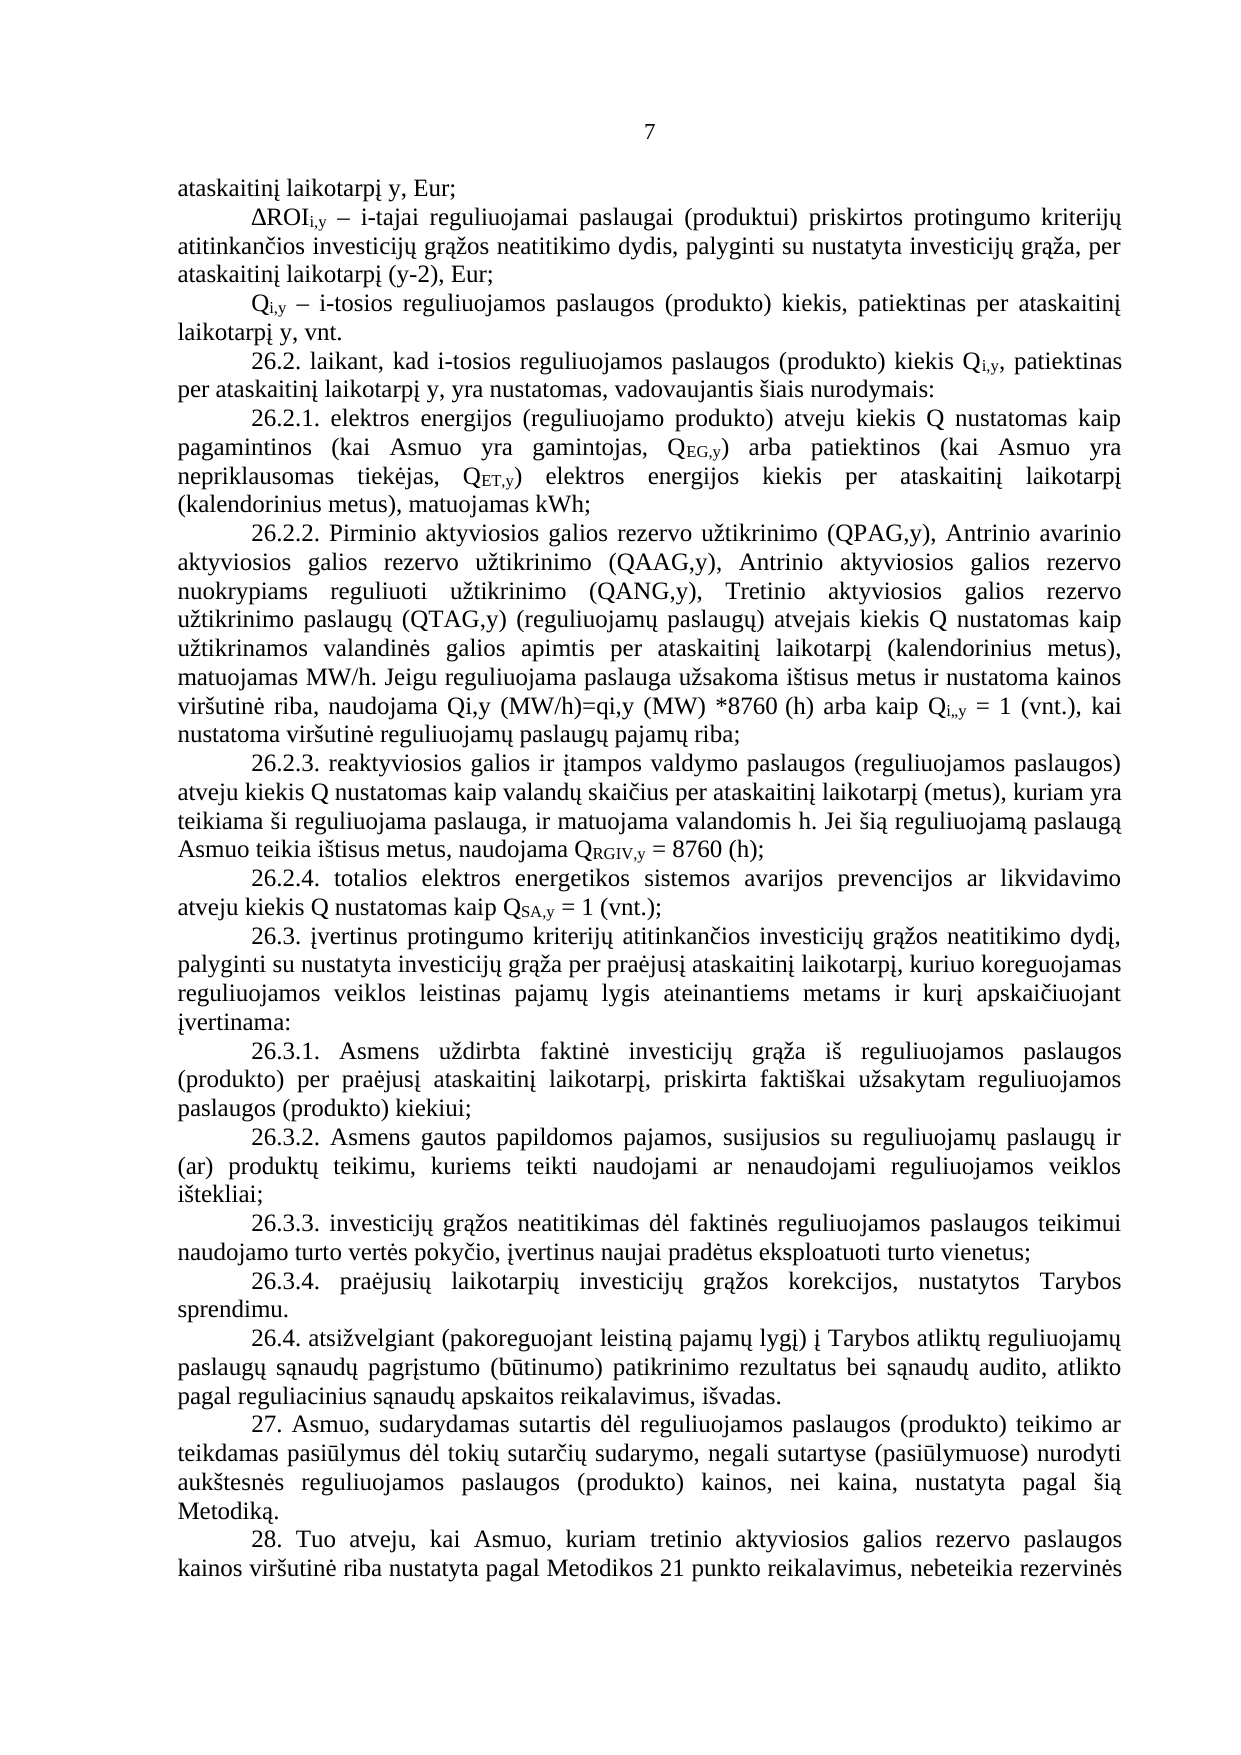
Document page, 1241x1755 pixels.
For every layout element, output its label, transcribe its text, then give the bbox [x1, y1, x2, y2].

text 26.2.4. totalios elektros energetikos sistemos avarijos prevencijos ar likvidavimo atveju kiekis Q nustatomas kaip QSA,y = 1 (vnt.); [177, 863, 1122, 921]
text 26.3. įvertinus protingumo kriterijų atitinkančios investicijų grąžos neatitikimo dydį, palyginti su nustatyta investicijų grąža per praėjusį ataskaitinį laikotarpį, kuriuo koreguojamas reguliuojamos veiklos leistinas pajamų lygis ateinantiems metams ir kurį apskaičiuojant įvertinama: [177, 921, 1122, 1036]
text 26.3.2. Asmens gautos papildomos pajamos, susijusios su reguliuojamų paslaugų ir (ar) produktų teikimu, kuriems teikti naudojami ar nenaudojami reguliuojamos veiklos ištekliai; [177, 1122, 1122, 1208]
text 26.2.2. Pirminio aktyviosios galios rezervo užtikrinimo (QPAG,y), Antrinio avarinio aktyviosios galios rezervo užtikrinimo (QAAG,y), Antrinio aktyviosios galios rezervo nuokrypiams reguliuoti užtikrinimo (QANG,y), Tretinio aktyviosios galios rezervo užtikrinimo paslaugų (QTAG,y) (reguliuojamų paslaugų) atvejais kiekis Q nustatomas kaip užtikrinamos valandinės galios apimtis per ataskaitinį laikotarpį (kalendorinius metus), matuojamas MW/h. Jeigu reguliuojama paslauga užsakoma ištisus metus ir nustatoma kainos viršutinė riba, naudojama Qi,y (MW/h)=qi,y (MW) *8760 (h) arba kaip Qi„y = 1 (vnt.), kai nustatoma viršutinė reguliuojamų paslaugų pajamų riba; [177, 518, 1122, 748]
text 28. Tuo atveju, kai Asmuo, kuriam tretinio aktyviosios galios rezervo paslaugos kainos viršutinė riba nustatyta pagal Metodikos 21 punkto reikalavimus, nebeteikia rezervinės [177, 1524, 1122, 1582]
text 26.2.1. elektros energijos (reguliuojamo produkto) atveju kiekis Q nustatomas kaip pagamintinos (kai Asmuo yra gamintojas, QEG,y) arba patiektinos (kai Asmuo yra nepriklausomas tiekėjas, QET,y) elektros energijos kiekis per ataskaitinį laikotarpį (kalendorinius metus), matuojamas kWh; [177, 403, 1122, 518]
text Qi,y – i-tosios reguliuojamos paslaugos (produkto) kiekis, patiektinas per ataskaitinį laikotarpį y, vnt. [177, 288, 1122, 346]
text 26.2. laikant, kad i-tosios reguliuojamos paslaugos (produkto) kiekis Qi,y, patiektinas per ataskaitinį laikotarpį y, yra nustatomas, vadovaujantis šiais nurodymais: [177, 346, 1122, 403]
text 26.2.3. reaktyviosios galios ir įtampos valdymo paslaugos (reguliuojamos paslaugos) atveju kiekis Q nustatomas kaip valandų skaičius per ataskaitinį laikotarpį (metus), kuriam yra teikiama ši reguliuojama paslauga, ir matuojama valandomis h. Jei šią reguliuojamą paslaugą Asmuo teikia ištisus metus, naudojama QRGIV,y = 8760 (h); [177, 748, 1122, 863]
text 26.4. atsižvelgiant (pakoreguojant leistiną pajamų lygį) į Tarybos atliktų reguliuojamų paslaugų sąnaudų pagrįstumo (būtinumo) patikrinimo rezultatus bei sąnaudų audito, atlikto pagal reguliacinius sąnaudų apskaitos reikalavimus, išvadas. [177, 1323, 1122, 1409]
text 26.3.1. Asmens uždirbta faktinė investicijų grąža iš reguliuojamos paslaugos (produkto) per praėjusį ataskaitinį laikotarpį, priskirta faktiškai užsakytam reguliuojamos paslaugos (produkto) kiekiui; [177, 1036, 1122, 1122]
text ∆ROIi,y – i-tajai reguliuojamai paslaugai (produktui) priskirtos protingumo kriterijų atitinkančios investicijų grąžos neatitikimo dydis, palyginti su nustatyta investicijų grąža, per ataskaitinį laikotarpį (y-2), Eur; [177, 202, 1122, 288]
text 26.3.3. investicijų grąžos neatitikimas dėl faktinės reguliuojamos paslaugos teikimui naudojamo turto vertės pokyčio, įvertinus naujai pradėtus eksploatuoti turto vienetus; [177, 1208, 1122, 1266]
text ataskaitinį laikotarpį y, Eur; [177, 173, 1122, 202]
text 27. Asmuo, sudarydamas sutartis dėl reguliuojamos paslaugos (produkto) teikimo ar teikdamas pasiūlymus dėl tokių sutarčių sudarymo, negali sutartyse (pasiūlymuose) nurodyti aukštesnės reguliuojamos paslaugos (produkto) kainos, nei kaina, nustatyta pagal šią Metodiką. [177, 1409, 1122, 1524]
text 26.3.4. praėjusių laikotarpių investicijų grąžos korekcijos, nustatytos Tarybos sprendimu. [177, 1266, 1122, 1323]
